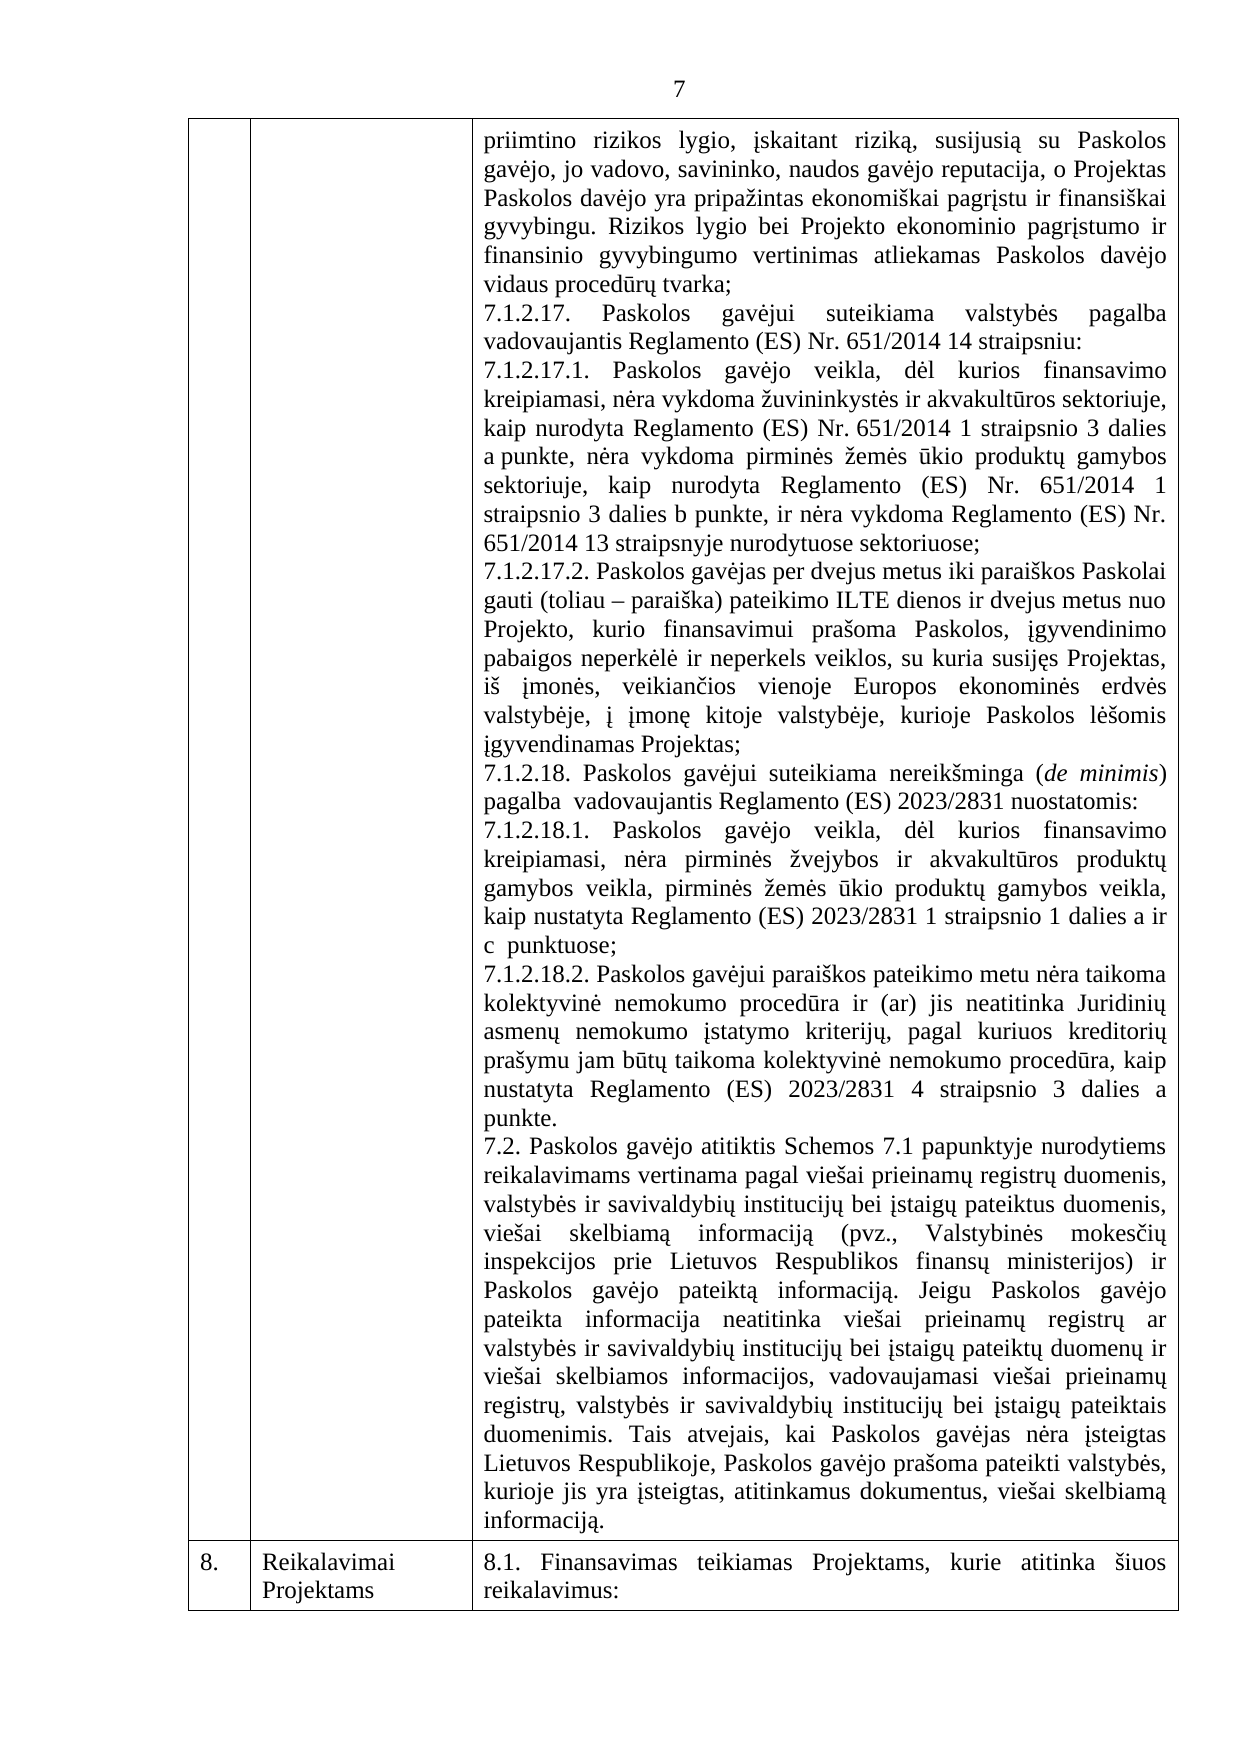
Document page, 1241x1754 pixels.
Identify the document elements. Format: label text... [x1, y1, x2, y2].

table_cell 8.1. Finansavimas teikiamas Projektams, kurie atitinka šiuos reikalavimus: [473, 1541, 1178, 1610]
table_cell [189, 119, 250, 1540]
table_cell 8. [189, 1541, 250, 1610]
table_cell [251, 119, 472, 1540]
table_cell Reikalavimai Projektams [251, 1541, 472, 1610]
table_cell priimtino rizikos lygio, įskaitant riziką, susijusią su Paskolos gavėjo, jo vadovo, savininko, naudos gavėjo reputacija, o Projektas Paskolos davėjo yra pripažintas ekonomiškai pagrįstu ir finansiškai gyvybingu. Rizikos lygio bei Projekto ekonominio pagrįstumo ir finansinio gyvybingumo vertinimas atliekamas Paskolos davėjo vidaus procedūrų tvarka; 7.1.2.17. Paskolos gavėjui suteikiama valstybės pagalba vadovaujantis Reglamento (ES) Nr. 651/2014 14 straipsniu: 7.1.2.17.1. Paskolos gavėjo veikla, dėl kurios finansavimo kreipiamasi, nėra vykdoma žuvininkystės ir akvakultūros sektoriuje, kaip nurodyta Reglamento (ES) Nr. 651/2014 1 straipsnio 3 dalies a punkte, nėra vykdoma pirminės žemės ūkio produktų gamybos sektoriuje, kaip nurodyta Reglamento (ES) Nr. 651/2014 1 straipsnio 3 dalies b punkte, ir nėra vykdoma Reglamento (ES) Nr. 651/2014 13 straipsnyje nurodytuose sektoriuose; 7.1.2.17.2. Paskolos gavėjas per dvejus metus iki paraiškos Paskolai gauti (toliau – paraiška) pateikimo ILTE dienos ir dvejus metus nuo Projekto, kurio finansavimui prašoma Paskolos, įgyvendinimo pabaigos neperkėlė ir neperkels veiklos, su kuria susijęs Projektas, iš įmonės, veikiančios vienoje Europos ekonominės erdvės valstybėje, į įmonę kitoje valstybėje, kurioje Paskolos lėšomis įgyvendinamas Projektas; 7.1.2.18. Paskolos gavėjui suteikiama nereikšminga (de minimis) pagalba vadovaujantis Reglamento (ES) 2023/2831 nuostatomis: 7.1.2.18.1. Paskolos gavėjo veikla, dėl kurios finansavimo kreipiamasi, nėra pirminės žvejybos ir akvakultūros produktų gamybos veikla, pirminės žemės ūkio produktų gamybos veikla, kaip nustatyta Reglamento (ES) 2023/2831 1 straipsnio 1 dalies a ir c punktuose; 7.1.2.18.2. Paskolos gavėjui paraiškos pateikimo metu nėra taikoma kolektyvinė nemokumo procedūra ir (ar) jis neatitinka Juridinių asmenų nemokumo įstatymo kriterijų, pagal kuriuos kreditorių prašymu jam būtų taikoma kolektyvinė nemokumo procedūra, kaip nustatyta Reglamento (ES) 2023/2831 4 straipsnio 3 dalies a punkte. 7.2. Paskolos gavėjo atitiktis Schemos 7.1 papunktyje nurodytiems reikalavimams vertinama pagal viešai prieinamų registrų duomenis, valstybės ir savivaldybių institucijų bei įstaigų pateiktus duomenis, viešai skelbiamą informaciją (pvz., Valstybinės mokesčių inspekcijos prie Lietuvos Respublikos finansų ministerijos) ir Paskolos gavėjo pateiktą informaciją. Jeigu Paskolos gavėjo pateikta informacija neatitinka viešai prieinamų registrų ar valstybės ir savivaldybių institucijų bei įstaigų pateiktų duomenų ir viešai skelbiamos informacijos, vadovaujamasi viešai prieinamų registrų, valstybės ir savivaldybių institucijų bei įstaigų pateiktais duomenimis. Tais atvejais, kai Paskolos gavėjas nėra įsteigtas Lietuvos Respublikoje, Paskolos gavėjo prašoma pateikti valstybės, kurioje jis yra įsteigtas, atitinkamus dokumentus, viešai skelbiamą informaciją. [473, 119, 1178, 1540]
